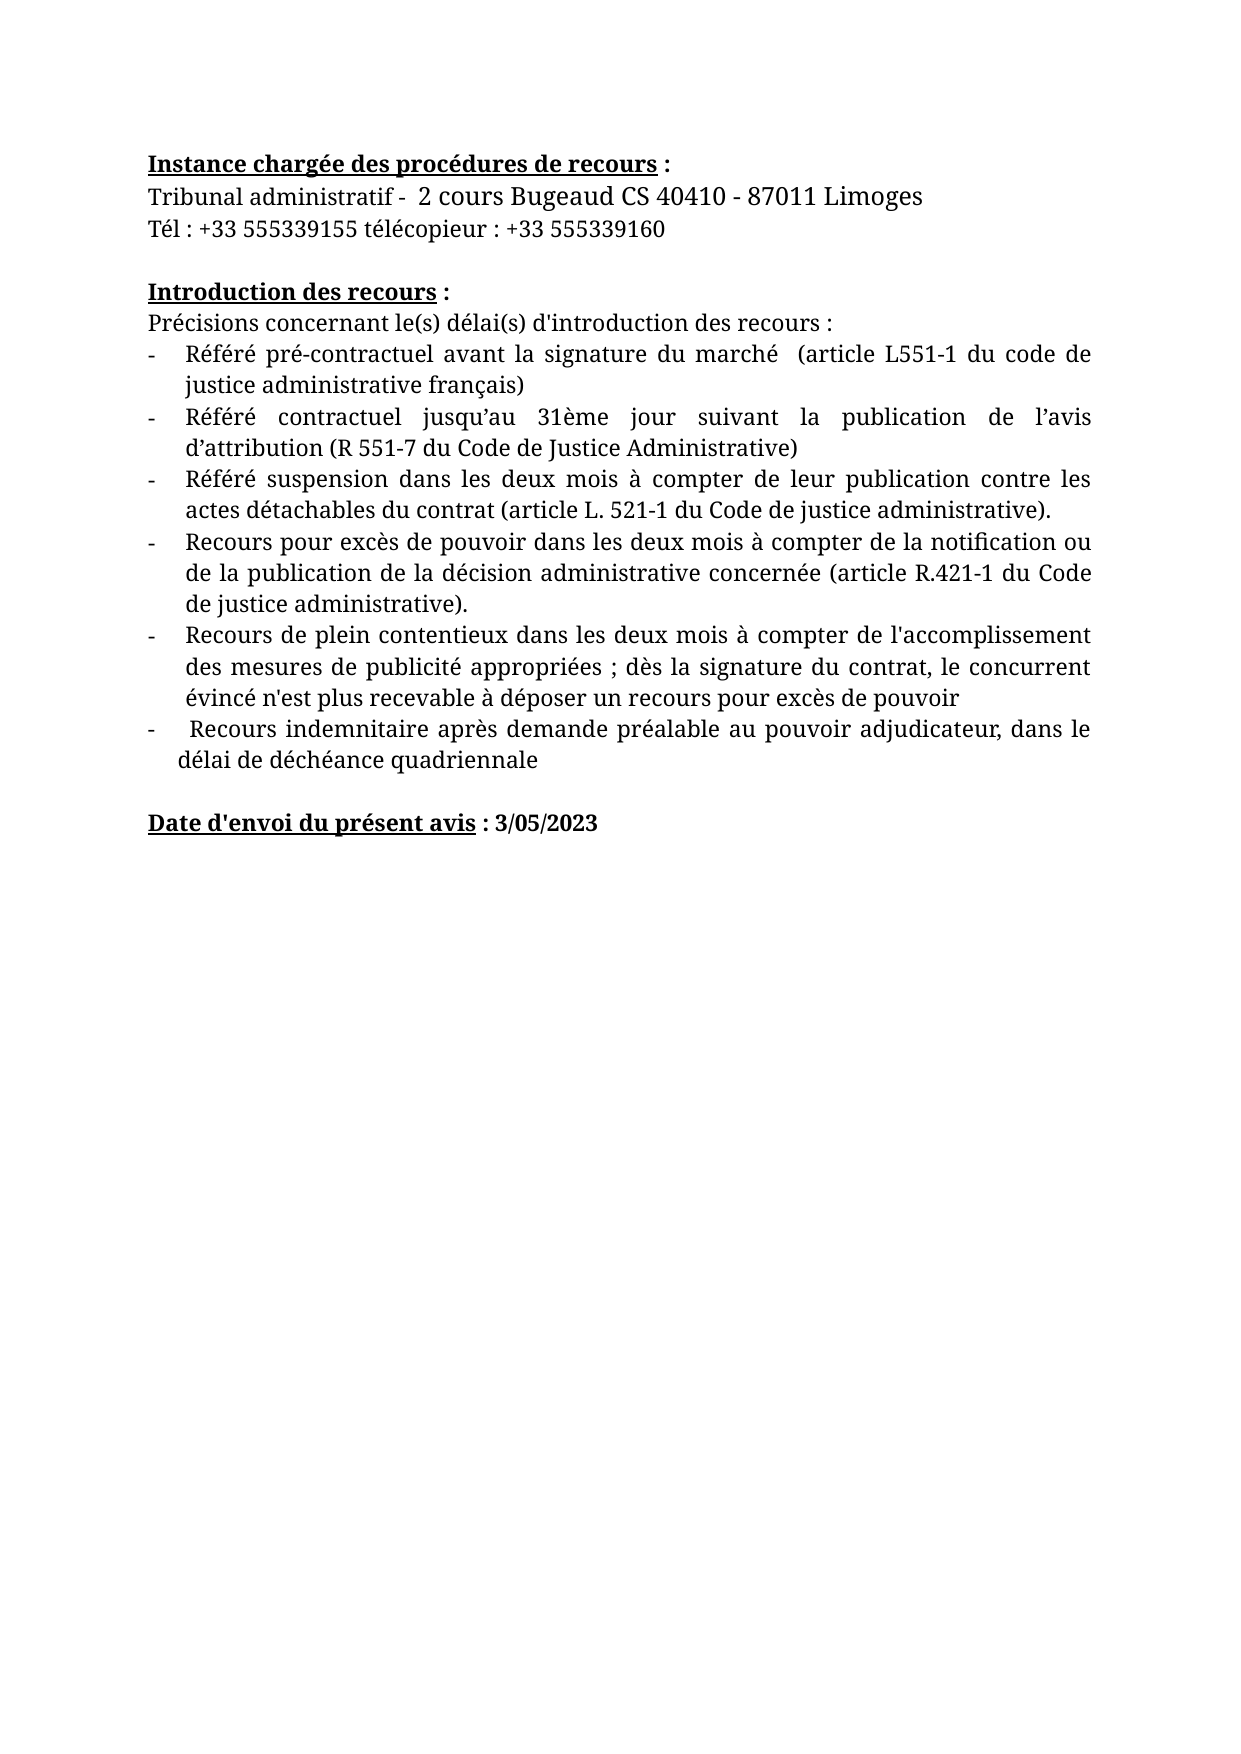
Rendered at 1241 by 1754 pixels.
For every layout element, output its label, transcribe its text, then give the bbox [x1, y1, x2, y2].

text Instance chargée des procédures de recours : Tribunal administratif - 2 cours Bugeaud CS 40410 - 87011 Limoges [148, 148, 1093, 213]
text Précisions concernant le(s) délai(s) d'introduction des recours : [148, 307, 1093, 338]
list Référé suspension dans les deux mois à compter de leur publication contre les actes détachables du contrat (article L. 521-1 du Code de justice administrative). [148, 463, 1093, 525]
list Référé contractuel jusqu’au 31ème jour suivant la publication de l’avis d’attribution (R 551-7 du Code de Justice Administrative) [148, 400, 1093, 463]
text Tél : +33 555339155 télécopieur : +33 555339160 [148, 213, 1093, 244]
list Référé pré-contractuel avant la signature du marché (article L551-1 du code de justice administrative français) [148, 338, 1093, 400]
text Date d'envoi du présent avis : 3/05/2023 [148, 807, 1093, 838]
text - Recours indemnitaire après demande préalable au pouvoir adjudicateur, dans le délai de déchéance quadriennale [148, 713, 1093, 775]
list Recours de plein contentieux dans les deux mois à compter de l'accomplissement des mesures de publicité appropriées ; dès la signature du contrat, le concurrent évincé n'est plus recevable à déposer un recours pour excès de pouvoir [148, 619, 1093, 713]
text Introduction des recours : [148, 275, 1093, 307]
list Recours pour excès de pouvoir dans les deux mois à compter de la notification ou de la publication de la décision administrative concernée (article R.421-1 du Code de justice administrative). [148, 525, 1093, 619]
